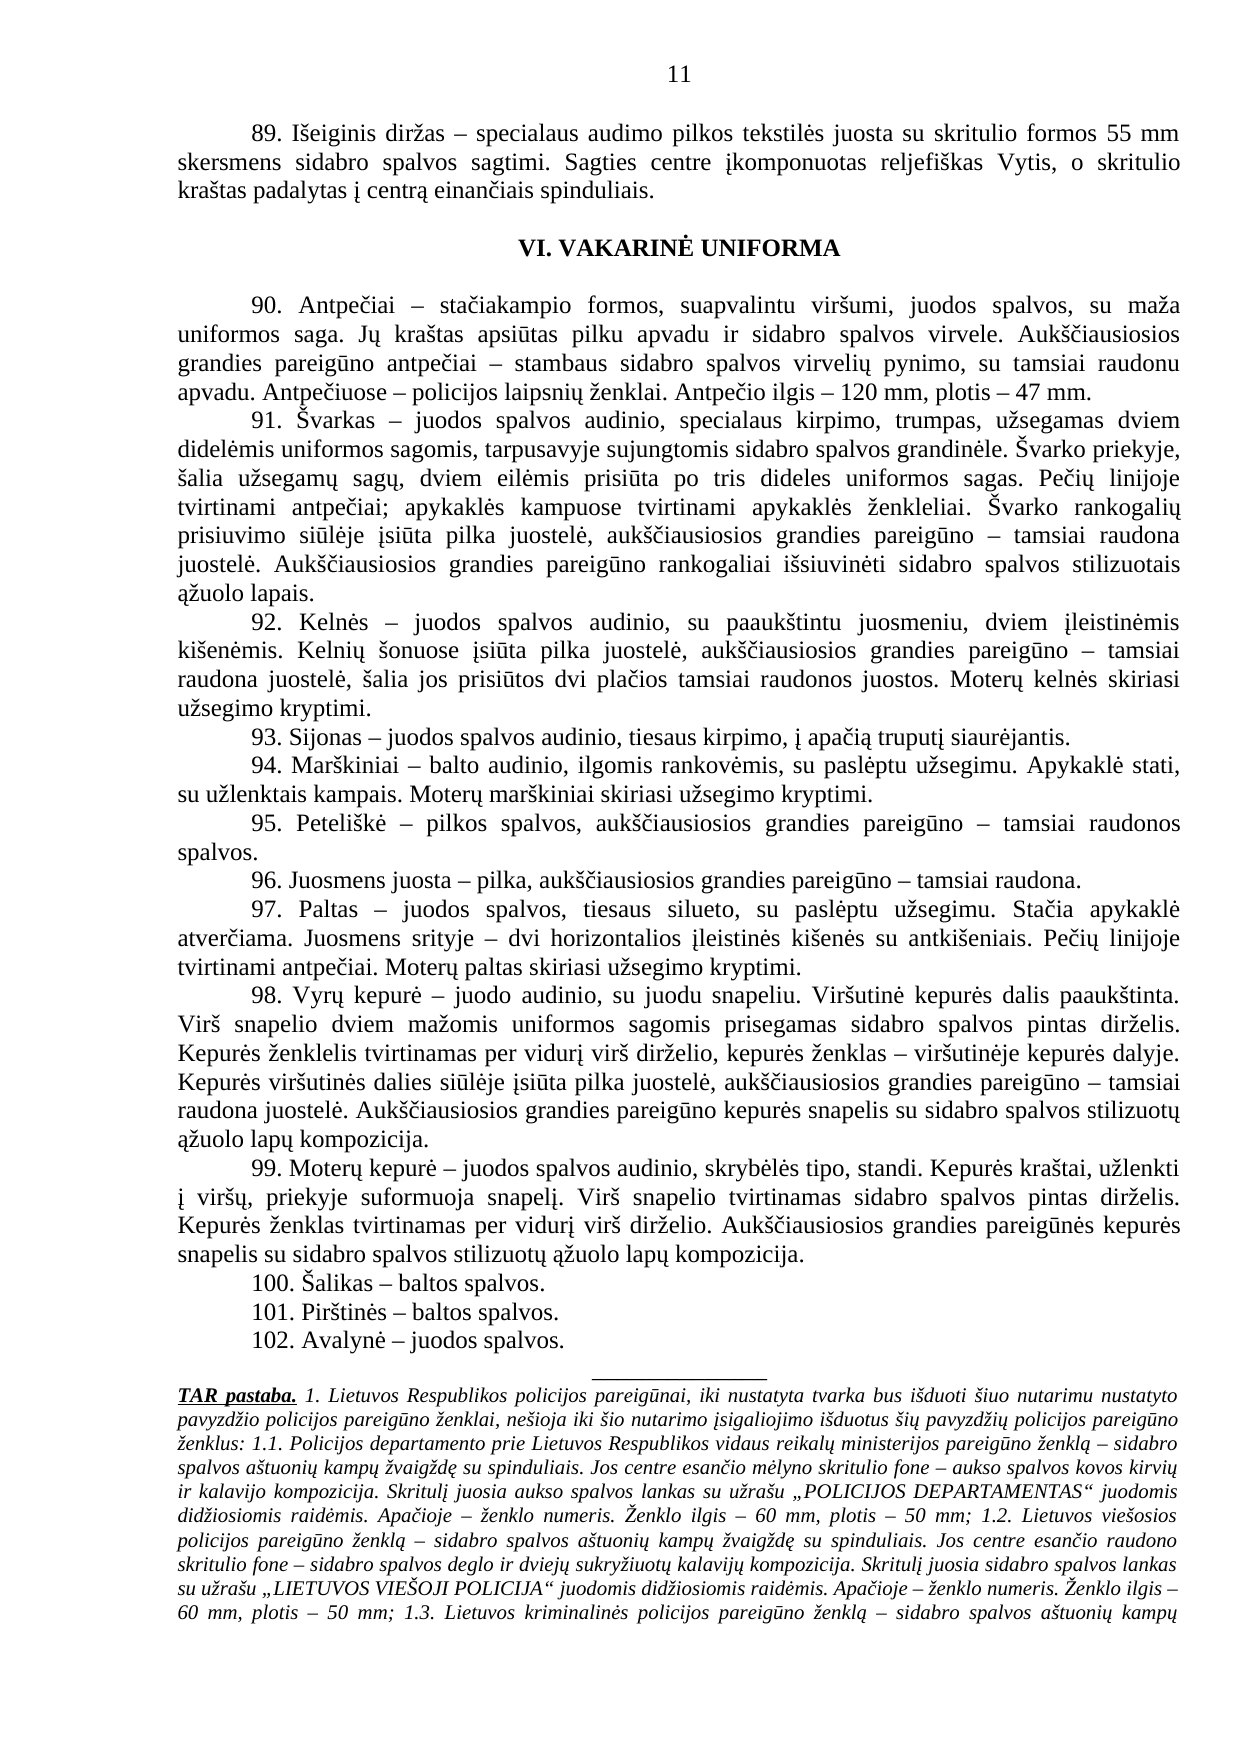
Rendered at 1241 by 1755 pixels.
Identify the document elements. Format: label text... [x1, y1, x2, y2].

text 100. Šalikas – baltos spalvos. [177, 1268, 1181, 1297]
text VI. VAKARINĖ UNIFORMA [177, 233, 1181, 262]
text 90. Antpečiai – stačiakampio formos, suapvalintu viršumi, juodos spalvos, su maža uniformos saga. Jų kraštas apsiūtas pilku apvadu ir sidabro spalvos virvele. Aukščiausiosios grandies pareigūno antpečiai – stambaus sidabro spalvos virvelių pynimo, su tamsiai raudonu apvadu. Antpečiuose – policijos laipsnių ženklai. Antpečio ilgis – 120 mm, plotis – 47 mm. [177, 291, 1181, 406]
text 102. Avalynė – juodos spalvos. [177, 1326, 1181, 1354]
text 91. Švarkas – juodos spalvos audinio, specialaus kirpimo, trumpas, užsegamas dviem didelėmis uniformos sagomis, tarpusavyje sujungtomis sidabro spalvos grandinėle. Švarko priekyje, šalia užsegamų sagų, dviem eilėmis prisiūta po tris dideles uniformos sagas. Pečių linijoje tvirtinami antpečiai; apykaklės kampuose tvirtinami apykaklės ženkleliai. Švarko rankogalių prisiuvimo siūlėje įsiūta pilka juostelė, aukščiausiosios grandies pareigūno – tamsiai raudona juostelė. Aukščiausiosios grandies pareigūno rankogaliai išsiuvinėti sidabro spalvos stilizuotais ąžuolo lapais. [177, 406, 1181, 607]
text 94. Marškiniai – balto audinio, ilgomis rankovėmis, su paslėptu užsegimu. Apykaklė stati, su užlenktais kampais. Moterų marškiniai skiriasi užsegimo kryptimi. [177, 751, 1181, 808]
text 98. Vyrų kepurė – juodo audinio, su juodu snapeliu. Viršutinė kepurės dalis paaukštinta. Virš snapelio dviem mažomis uniformos sagomis prisegamas sidabro spalvos pintas dirželis. Kepurės ženklelis tvirtinamas per vidurį virš dirželio, kepurės ženklas – viršutinėje kepurės dalyje. Kepurės viršutinės dalies siūlėje įsiūta pilka juostelė, aukščiausiosios grandies pareigūno – tamsiai raudona juostelė. Aukščiausiosios grandies pareigūno kepurės snapelis su sidabro spalvos stilizuotų ąžuolo lapų kompozicija. [177, 981, 1181, 1153]
text 93. Sijonas – juodos spalvos audinio, tiesaus kirpimo, į apačią truputį siaurėjantis. [177, 722, 1181, 751]
text 97. Paltas – juodos spalvos, tiesaus silueto, su paslėptu užsegimu. Stačia apykaklė atverčiama. Juosmens srityje – dvi horizontalios įleistinės kišenės su antkišeniais. Pečių linijoje tvirtinami antpečiai. Moterų paltas skiriasi užsegimo kryptimi. [177, 894, 1181, 981]
text 101. Pirštinės – baltos spalvos. [177, 1297, 1181, 1326]
text 95. Peteliškė – pilkos spalvos, aukščiausiosios grandies pareigūno – tamsiai raudonos spalvos. [177, 808, 1181, 866]
text 92. Kelnės – juodos spalvos audinio, su paaukštintu juosmeniu, dviem įleistinėmis kišenėmis. Kelnių šonuose įsiūta pilka juostelė, aukščiausiosios grandies pareigūno – tamsiai raudona juostelė, šalia jos prisiūtos dvi plačios tamsiai raudonos juostos. Moterų kelnės skiriasi užsegimo kryptimi. [177, 607, 1181, 722]
text 96. Juosmens juosta – pilka, aukščiausiosios grandies pareigūno – tamsiai raudona. [177, 866, 1181, 894]
text TAR pastaba. 1. Lietuvos Respublikos policijos pareigūnai, iki nustatyta tvarka bus išduoti šiuo nutarimu nustatyto pavyzdžio policijos pareigūno ženklai, nešioja iki šio nutarimo įsigaliojimo išduotus šių pavyzdžių policijos pareigūno ženklus: 1.1. Policijos departamento prie Lietuvos Respublikos vidaus reikalų ministerijos pareigūno ženklą – sidabro spalvos aštuonių kampų žvaigždę su spinduliais. Jos centre esančio mėlyno skritulio fone – aukso spalvos kovos kirvių ir kalavijo kompozicija. Skritulį juosia aukso spalvos lankas su užrašu „POLICIJOS DEPARTAMENTAS“ juodomis didžiosiomis raidėmis. Apačioje – ženklo numeris. Ženklo ilgis – 60 mm, plotis – 50 mm; 1.2. Lietuvos viešosios policijos pareigūno ženklą – sidabro spalvos aštuonių kampų žvaigždę su spinduliais. Jos centre esančio raudono skritulio fone – sidabro spalvos deglo ir dviejų sukryžiuotų kalavijų kompozicija. Skritulį juosia sidabro spalvos lankas su užrašu „LIETUVOS VIEŠOJI POLICIJA“ juodomis didžiosiomis raidėmis. Apačioje – ženklo numeris. Ženklo ilgis – 60 mm, plotis – 50 mm; 1.3. Lietuvos kriminalinės policijos pareigūno ženklą – sidabro spalvos aštuonių kampų [177, 1383, 1181, 1624]
text 89. Išeiginis diržas – specialaus audimo pilkos tekstilės juosta su skritulio formos 55 mm skersmens sidabro spalvos sagtimi. Sagties centre įkomponuotas reljefiškas Vytis, o skritulio kraštas padalytas į centrą einančiais spinduliais. [177, 118, 1181, 204]
text 99. Moterų kepurė – juodos spalvos audinio, skrybėlės tipo, standi. Kepurės kraštai, užlenkti į viršų, priekyje suformuoja snapelį. Virš snapelio tvirtinamas sidabro spalvos pintas dirželis. Kepurės ženklas tvirtinamas per vidurį virš dirželio. Aukščiausiosios grandies pareigūnės kepurės snapelis su sidabro spalvos stilizuotų ąžuolo lapų kompozicija. [177, 1153, 1181, 1268]
text ______________ [177, 1354, 1181, 1383]
